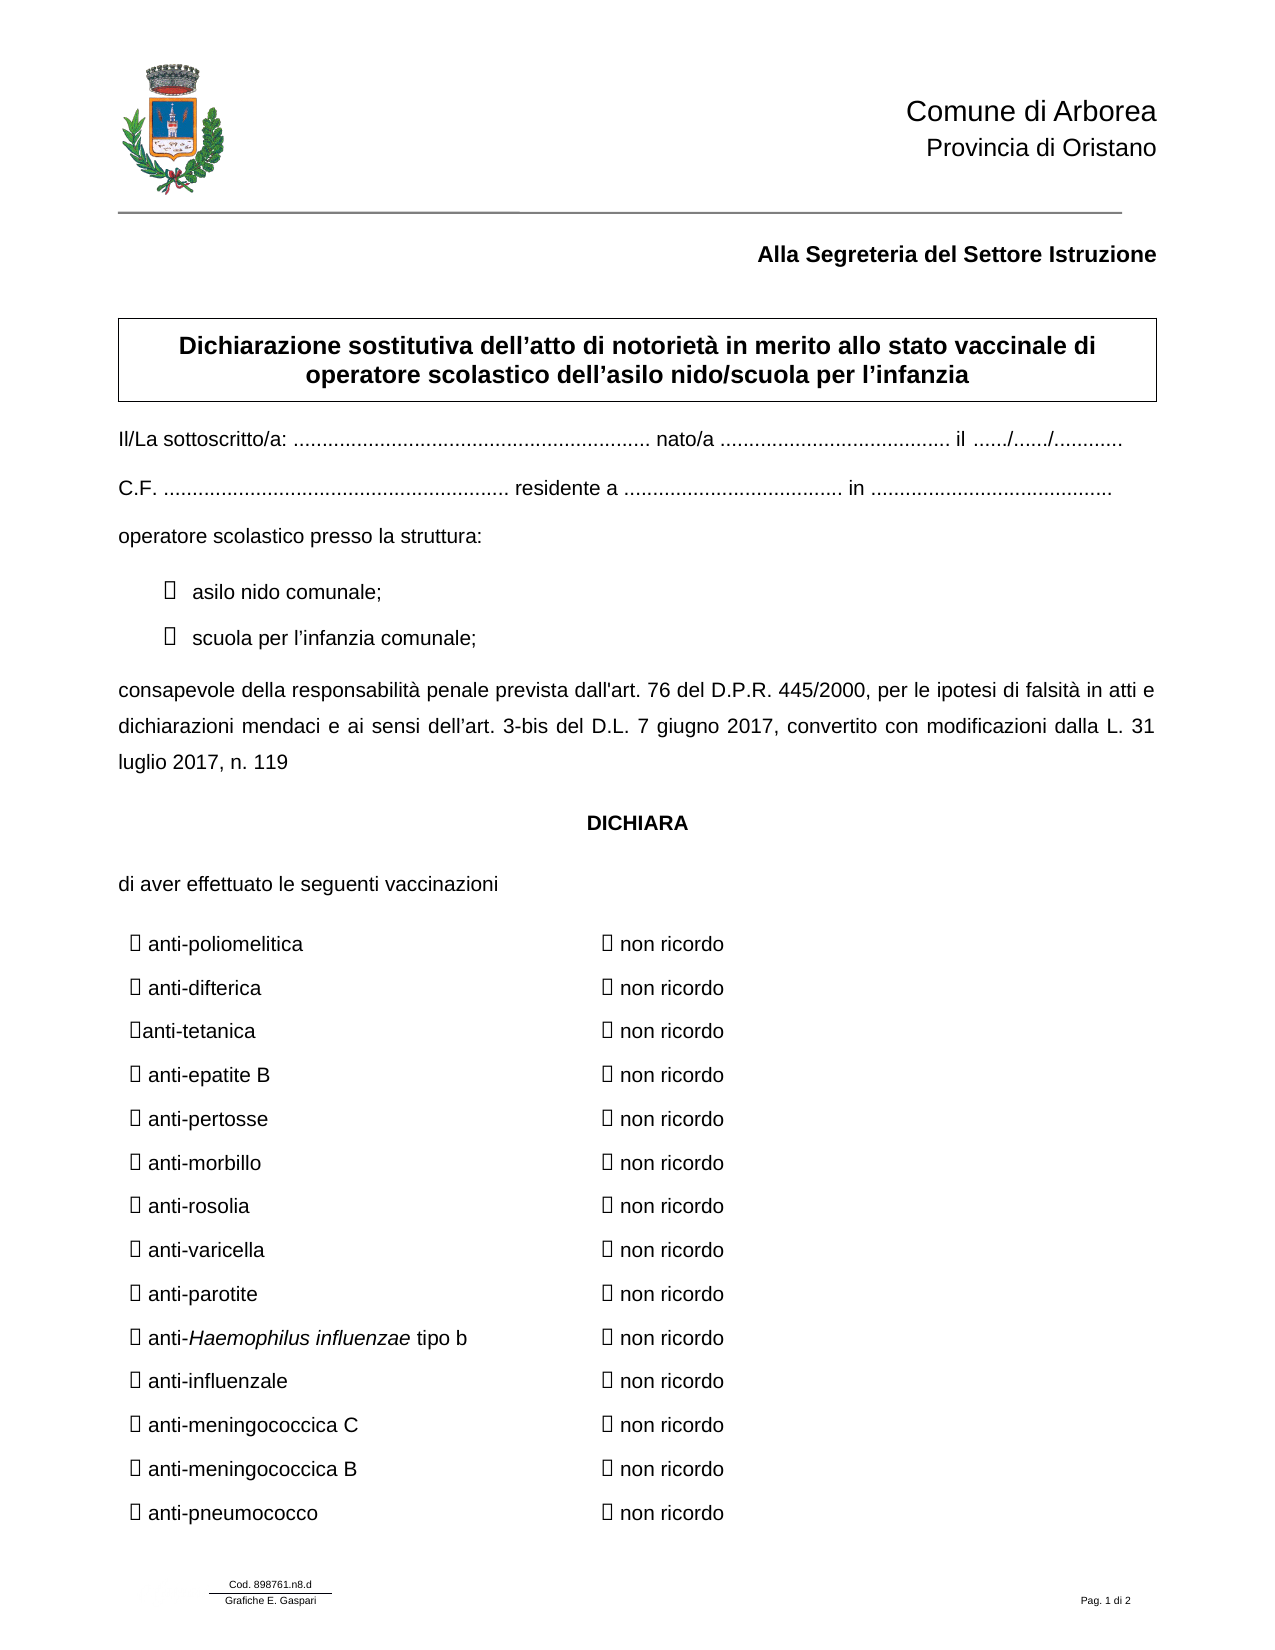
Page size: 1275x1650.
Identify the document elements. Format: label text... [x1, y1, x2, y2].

text  scuola per l’infanzia comunale; [162, 619, 1157, 653]
text Comune di Arborea [224, 94, 1157, 128]
text Alla Segreteria del Settore Istruzione [118, 241, 1157, 267]
text DICHIARA [118, 811, 1157, 835]
table_cell  anti-Haemophilus influenzae tipo b [117, 1314, 589, 1358]
text Il/La sottoscritto/a: .............................................................. nato/a ........................................ il ....../....../............ [118, 427, 1157, 451]
text  asilo nido comunale; [162, 572, 1157, 606]
text di aver effettuato le seguenti vaccinazioni [118, 872, 1157, 896]
table_header Dichiarazione sostitutiva dell’atto di notorietà in merito allo stato vaccinale di operatore scolastico dell’asilo nido/scuola per l’infanzia [119, 319, 1156, 401]
text operatore scolastico presso la struttura: [118, 524, 1157, 548]
table_header  anti-poliomelitica [117, 921, 589, 964]
table_header  non ricordo [589, 921, 1156, 964]
table_cell  non ricordo [589, 1446, 1156, 1489]
text consapevole della responsabilità penale prevista dall'art. 76 del D.P.R. 445/2000, per le ipotesi di falsità in atti e dichiarazioni mendaci e ai sensi dell’art. 3-bis del D.L. 7 giugno 2017, convertito con modificazioni dalla L. 31 luglio 2017, n. 119 [118, 678, 1157, 774]
table_cell  non ricordo [589, 1271, 1156, 1314]
text C.F. ............................................................ residente a ...................................... in .......................................... [118, 475, 1157, 499]
table_cell  anti-morbillo [117, 1139, 589, 1183]
table_cell  anti-parotite [117, 1271, 589, 1314]
table_cell  anti-influenzale [117, 1358, 589, 1402]
table_cell  non ricordo [589, 1227, 1156, 1271]
table_cell  non ricordo [589, 1096, 1156, 1139]
table_cell  non ricordo [589, 1489, 1156, 1533]
table_cell  non ricordo [589, 1008, 1156, 1052]
table_cell  anti-rosolia [117, 1183, 589, 1227]
table_cell anti-tetanica [117, 1008, 589, 1052]
table_cell  non ricordo [589, 1314, 1156, 1358]
table_cell  non ricordo [589, 1402, 1156, 1446]
table_cell  non ricordo [589, 964, 1156, 1008]
table_cell  anti-meningococcica C [117, 1402, 589, 1446]
table_cell  anti-meningococcica B [117, 1446, 589, 1489]
table_cell  non ricordo [589, 1052, 1156, 1096]
table_cell  anti-difterica [117, 964, 589, 1008]
table_cell  anti-epatite B [117, 1052, 589, 1096]
table_cell  anti-pertosse [117, 1096, 589, 1139]
table_cell  non ricordo [589, 1139, 1156, 1183]
table_cell  non ricordo [589, 1358, 1156, 1402]
table_cell  anti-varicella [117, 1227, 589, 1271]
table_cell  anti-pneumococco [117, 1489, 589, 1533]
picture [122, 64, 224, 195]
text Provincia di Oristano [224, 133, 1157, 162]
table_cell  non ricordo [589, 1183, 1156, 1227]
